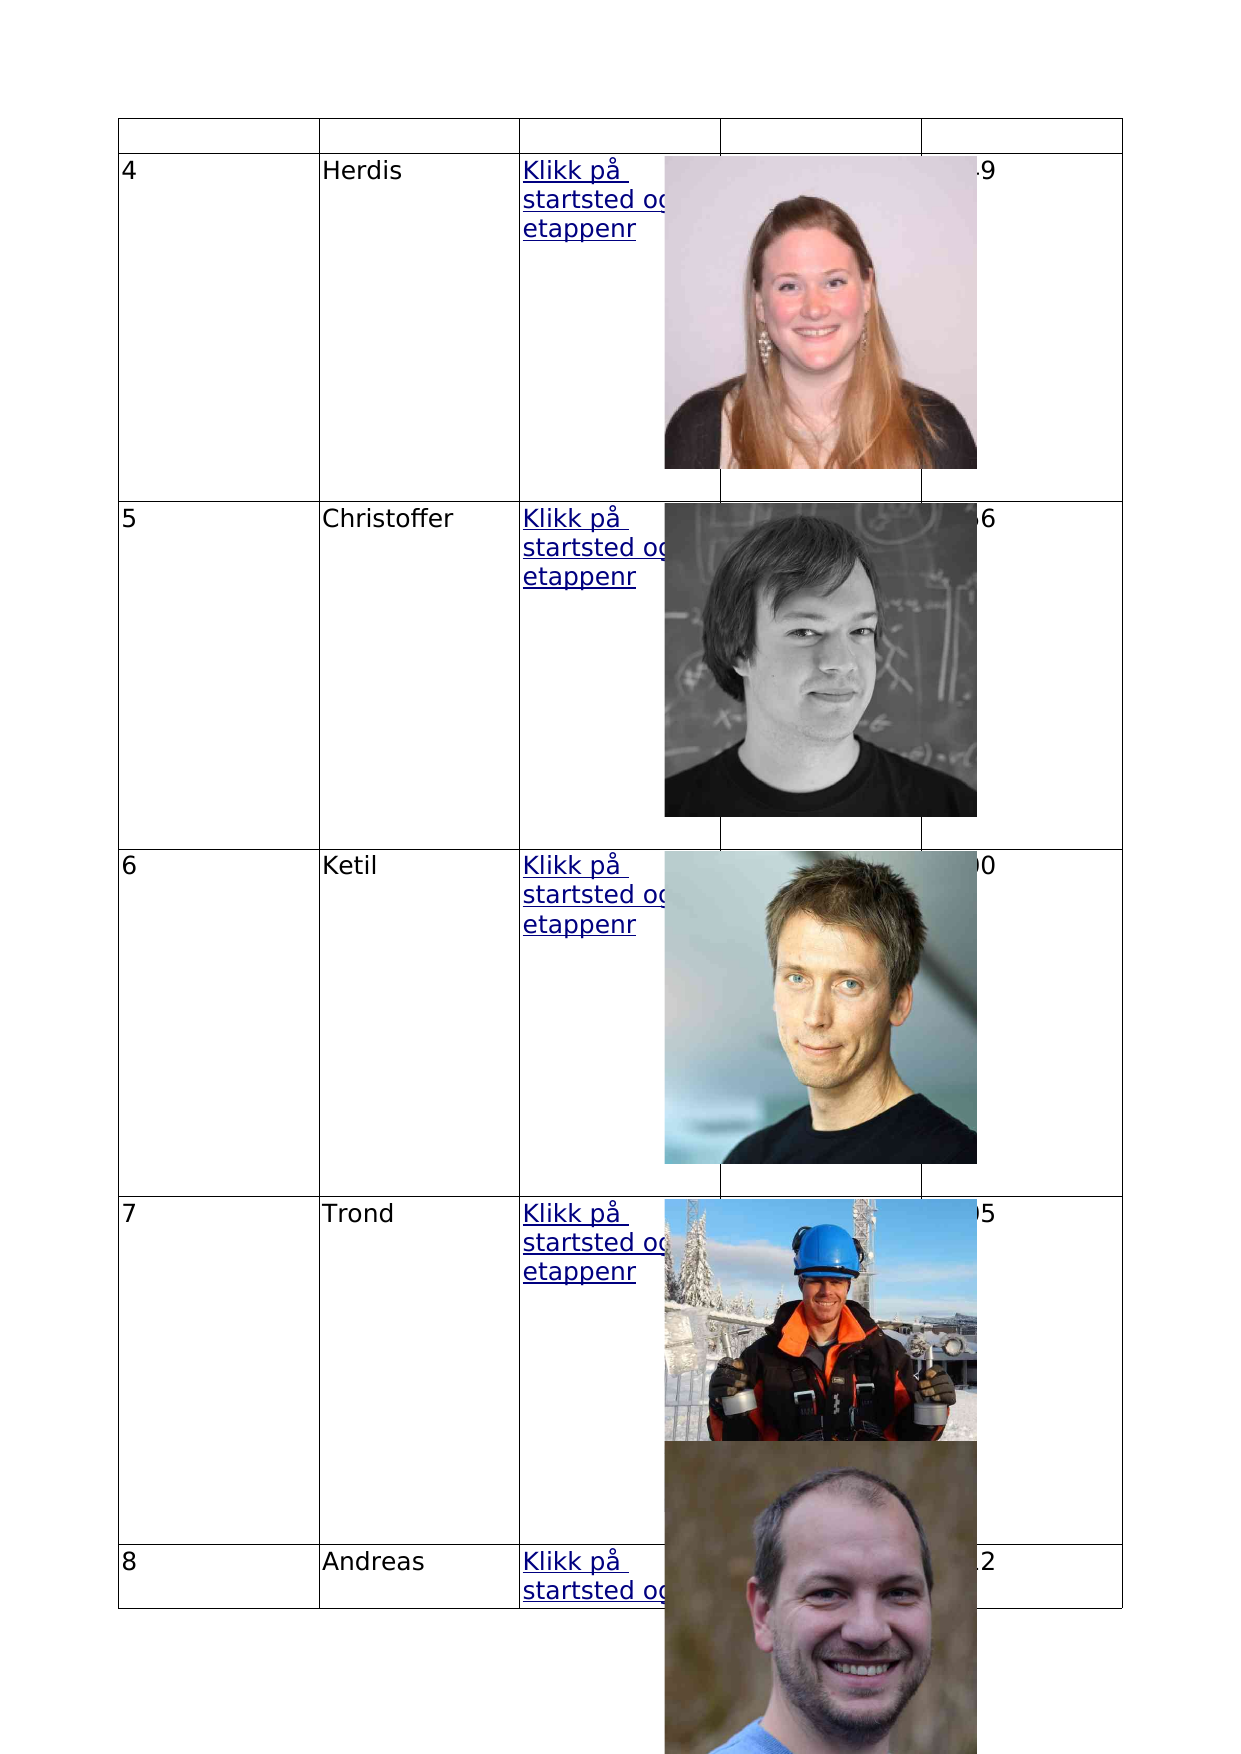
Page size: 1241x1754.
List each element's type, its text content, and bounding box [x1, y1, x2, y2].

table_cell 16:00 [922, 850, 1122, 1196]
table_cell 16:12 [977, 1545, 1122, 1608]
table_cell 15:49 [922, 154, 1122, 501]
picture [664, 1199, 977, 1754]
table_cell Klikk på startsted og etappenr [520, 850, 720, 1196]
table_cell 6 [119, 850, 319, 1196]
table_cell Christoffer [320, 502, 519, 848]
table_cell [721, 1164, 921, 1196]
table_cell 4 [119, 154, 319, 501]
table_cell 16:05 [922, 1197, 1122, 1544]
picture [664, 503, 977, 817]
table_cell 15:56 [922, 502, 1122, 848]
table_cell Ketil [320, 850, 519, 1196]
table_cell [922, 119, 1122, 153]
table_cell Trond [320, 1197, 519, 1544]
table_cell 5 [119, 502, 319, 848]
table_cell 7 [119, 1197, 319, 1544]
table_cell [721, 119, 921, 153]
picture [664, 851, 977, 1164]
table_cell 8 [119, 1545, 319, 1608]
table_cell Klikk på startsted og etappenr [520, 1197, 720, 1544]
table_cell [119, 119, 319, 153]
table_cell Herdis [320, 154, 519, 501]
table_cell Klikk på startsted og etappenr [520, 154, 720, 501]
table_cell Klikk på startsted og etappenr [520, 502, 720, 848]
picture [664, 156, 977, 469]
table_cell [320, 119, 519, 153]
table_cell [721, 817, 921, 848]
table_cell Klikk på startsted og etappenr [520, 1545, 664, 1608]
table_cell [520, 119, 720, 153]
table_cell [721, 469, 921, 501]
table_cell Andreas [320, 1545, 519, 1608]
